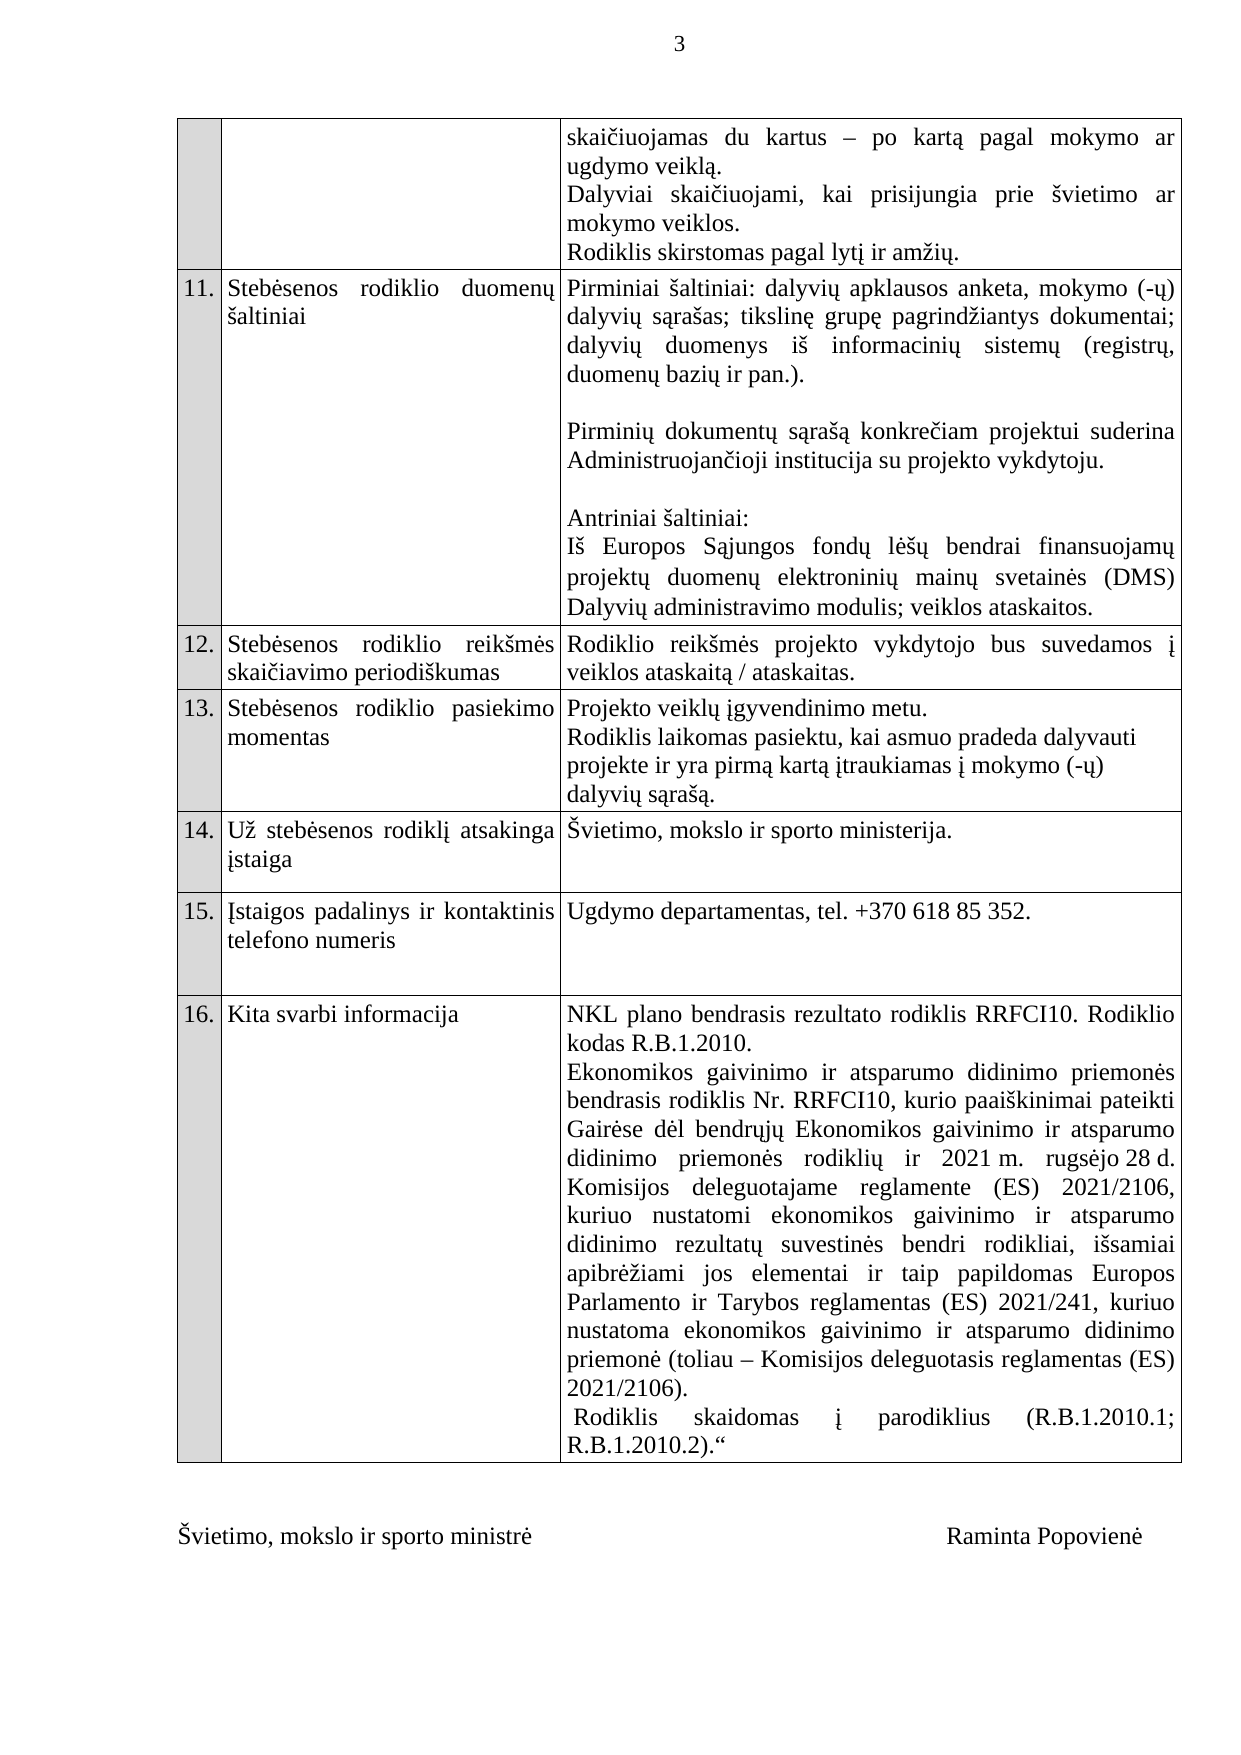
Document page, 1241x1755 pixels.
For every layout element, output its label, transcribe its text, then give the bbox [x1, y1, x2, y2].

table_cell 11. [178, 270, 221, 625]
table_cell Stebėsenos rodiklio reikšmės skaičiavimo periodiškumas [222, 626, 560, 689]
table_cell Stebėsenos rodiklio pasiekimo momentas [222, 690, 560, 811]
table_cell NKL plano bendrasis rezultato rodiklis RRFCI10. Rodiklio kodas R.B.1.2010. Ekonomikos gaivinimo ir atsparumo didinimo priemonės bendrasis rodiklis Nr. RRFCI10, kurio paaiškinimai pateikti Gairėse dėl bendrųjų Ekonomikos gaivinimo ir atsparumo didinimo priemonės rodiklių ir 2021 m. rugsėjo 28 d. Komisijos deleguotajame reglamente (ES) 2021/2106, kuriuo nustatomi ekonomikos gaivinimo ir atsparumo didinimo rezultatų suvestinės bendri rodikliai, išsamiai apibrėžiami jos elementai ir taip papildomas Europos Parlamento ir Tarybos reglamentas (ES) 2021/241, kuriuo nustatoma ekonomikos gaivinimo ir atsparumo didinimo priemonė (toliau – Komisijos deleguotasis reglamentas (ES) 2021/2106). Rodiklis skaidomas į parodiklius (R.B.1.2010.1; R.B.1.2010.2).“ [561, 996, 1181, 1462]
table_cell Kita svarbi informacija [222, 996, 560, 1462]
table_cell 14. [178, 812, 221, 892]
table_cell 15. [178, 893, 221, 995]
table_cell Ugdymo departamentas, tel. +370 618 85 352. [561, 893, 1181, 995]
table_cell [222, 119, 560, 269]
table_cell 12. [178, 626, 221, 689]
table_cell Stebėsenos rodiklio duomenų šaltiniai [222, 270, 560, 625]
table_cell Už stebėsenos rodiklį atsakinga įstaiga [222, 812, 560, 892]
table_cell Rodiklio reikšmės projekto vykdytojo bus suvedamos į veiklos ataskaitą / ataskaitas. [561, 626, 1181, 689]
table_cell 16. [178, 996, 221, 1462]
table_cell skaičiuojamas du kartus – po kartą pagal mokymo ar ugdymo veiklą. Dalyviai skaičiuojami, kai prisijungia prie švietimo ar mokymo veiklos. Rodiklis skirstomas pagal lytį ir amžių. [561, 119, 1181, 269]
table_cell [178, 119, 221, 269]
table_cell Pirminiai šaltiniai: dalyvių apklausos anketa, mokymo (-ų) dalyvių sąrašas; tikslinę grupę pagrindžiantys dokumentai; dalyvių duomenys iš informacinių sistemų (registrų, duomenų bazių ir pan.). Pirminių dokumentų sąrašą konkrečiam projektui suderina Administruojančioji institucija su projekto vykdytoju. Antriniai šaltiniai: Iš Europos Sąjungos fondų lėšų bendrai finansuojamų projektų duomenų elektroninių mainų svetainės (DMS) Dalyvių administravimo modulis; veiklos ataskaitos. [561, 270, 1181, 625]
text Švietimo, mokslo ir sporto ministrė Raminta Popovienė [177, 1521, 1181, 1549]
table_cell Švietimo, mokslo ir sporto ministerija. [561, 812, 1181, 892]
table_cell Projekto veiklų įgyvendinimo metu. Rodiklis laikomas pasiektu, kai asmuo pradeda dalyvauti projekte ir yra pirmą kartą įtraukiamas į mokymo (-ų) dalyvių sąrašą. [561, 690, 1181, 811]
table_cell Įstaigos padalinys ir kontaktinis telefono numeris [222, 893, 560, 995]
table_cell 13. [178, 690, 221, 811]
